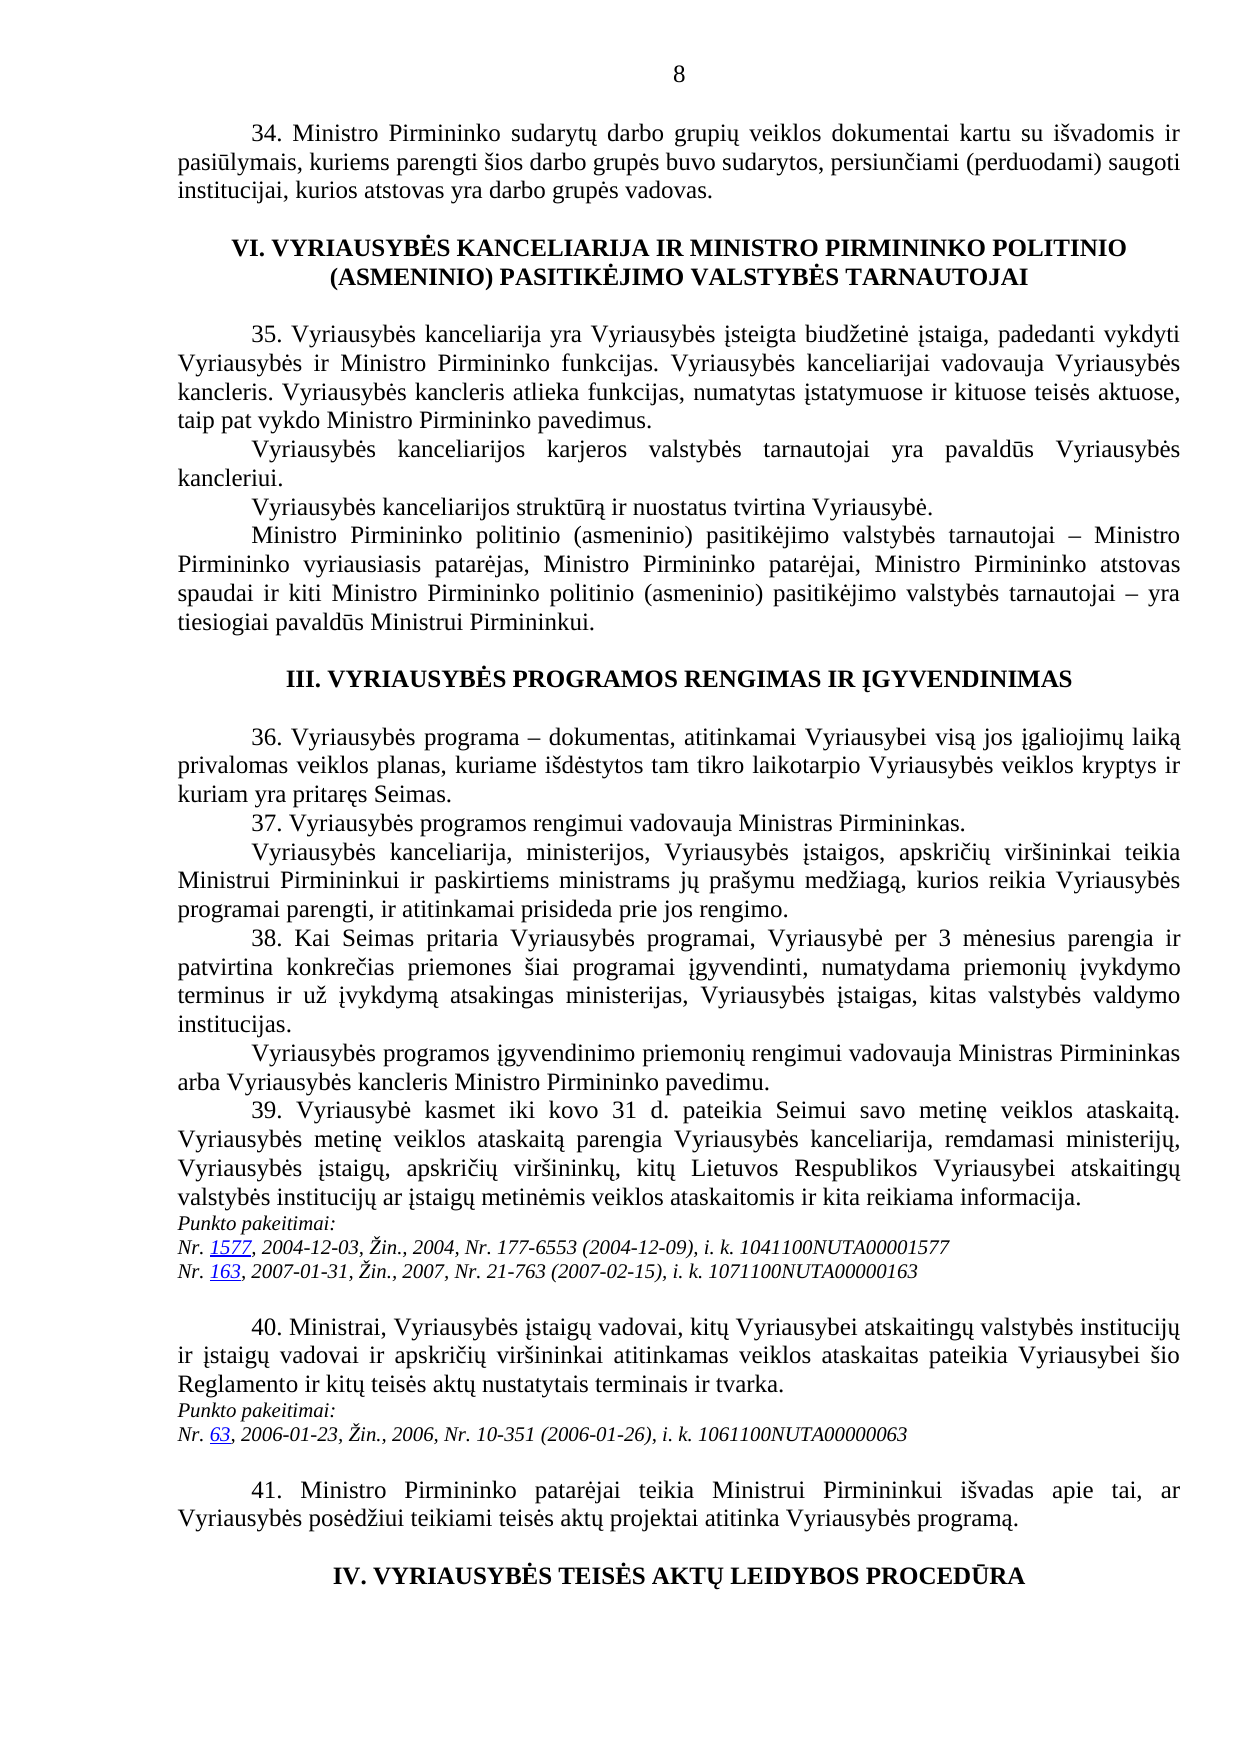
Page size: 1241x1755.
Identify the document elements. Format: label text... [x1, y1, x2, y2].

text Nr. 1577, 2004-12-03, Žin., 2004, Nr. 177-6553 (2004-12-09), i. k. 1041100NUTA00001577 [177, 1235, 1181, 1259]
text 37. Vyriausybės programos rengimui vadovauja Ministras Pirmininkas. [177, 808, 1181, 837]
text Ministro Pirmininko politinio (asmeninio) pasitikėjimo valstybės tarnautojai – Ministro Pirmininko vyriausiasis patarėjas, Ministro Pirmininko patarėjai, Ministro Pirmininko atstovas spaudai ir kiti Ministro Pirmininko politinio (asmeninio) pasitikėjimo valstybės tarnautojai – yra tiesiogiai pavaldūs Ministrui Pirmininkui. [177, 521, 1181, 636]
text 39. Vyriausybė kasmet iki kovo 31 d. pateikia Seimui savo metinę veiklos ataskaitą. Vyriausybės metinę veiklos ataskaitą parengia Vyriausybės kanceliarija, remdamasi ministerijų, Vyriausybės įstaigų, apskričių viršininkų, kitų Lietuvos Respublikos Vyriausybei atskaitingų valstybės institucijų ar įstaigų metinėmis veiklos ataskaitomis ir kita reikiama informacija. [177, 1096, 1181, 1211]
text 40. Ministrai, Vyriausybės įstaigų vadovai, kitų Vyriausybei atskaitingų valstybės institucijų ir įstaigų vadovai ir apskričių viršininkai atitinkamas veiklos ataskaitas pateikia Vyriausybei šio Reglamento ir kitų teisės aktų nustatytais terminais ir tvarka. [177, 1312, 1181, 1398]
text IV. VYRIAUSYBĖS TEISĖS AKTŲ LEIDYBOS PROCEDŪRA [177, 1561, 1181, 1590]
text 36. Vyriausybės programa – dokumentas, atitinkamai Vyriausybei visą jos įgaliojimų laiką privalomas veiklos planas, kuriame išdėstytos tam tikro laikotarpio Vyriausybės veiklos kryptys ir kuriam yra pritaręs Seimas. [177, 722, 1181, 808]
text Vyriausybės kanceliarijos struktūrą ir nuostatus tvirtina Vyriausybė. [177, 492, 1181, 521]
text Punkto pakeitimai: [177, 1398, 1181, 1422]
text Vyriausybės kanceliarija, ministerijos, Vyriausybės įstaigos, apskričių viršininkai teikia Ministrui Pirmininkui ir paskirtiems ministrams jų prašymu medžiagą, kurios reikia Vyriausybės programai parengti, ir atitinkamai prisideda prie jos rengimo. [177, 837, 1181, 923]
text Vyriausybės programos įgyvendinimo priemonių rengimui vadovauja Ministras Pirmininkas arba Vyriausybės kancleris Ministro Pirmininko pavedimu. [177, 1038, 1181, 1096]
text 34. Ministro Pirmininko sudarytų darbo grupių veiklos dokumentai kartu su išvadomis ir pasiūlymais, kuriems parengti šios darbo grupės buvo sudarytos, persiunčiami (perduodami) saugoti institucijai, kurios atstovas yra darbo grupės vadovas. [177, 118, 1181, 204]
text Nr. 163, 2007-01-31, Žin., 2007, Nr. 21-763 (2007-02-15), i. k. 1071100NUTA00000163 [177, 1259, 1181, 1283]
text VI. VYRIAUSYBĖS KANCELIARIJA IR MINISTRO PIRMININKO POLITINIO (ASMENINIO) PASITIKĖJIMO VALSTYBĖS TARNAUTOJAI [177, 233, 1181, 291]
text III. VYRIAUSYBĖS PROGRAMOS RENGIMAS IR ĮGYVENDINIMAS [177, 664, 1181, 693]
text Nr. 63, 2006-01-23, Žin., 2006, Nr. 10-351 (2006-01-26), i. k. 1061100NUTA00000063 [177, 1422, 1181, 1446]
text Vyriausybės kanceliarijos karjeros valstybės tarnautojai yra pavaldūs Vyriausybės kancleriui. [177, 434, 1181, 492]
text Punkto pakeitimai: [177, 1211, 1181, 1235]
text 35. Vyriausybės kanceliarija yra Vyriausybės įsteigta biudžetinė įstaiga, padedanti vykdyti Vyriausybės ir Ministro Pirmininko funkcijas. Vyriausybės kanceliarijai vadovauja Vyriausybės kancleris. Vyriausybės kancleris atlieka funkcijas, numatytas įstatymuose ir kituose teisės aktuose, taip pat vykdo Ministro Pirmininko pavedimus. [177, 319, 1181, 434]
text 41. Ministro Pirmininko patarėjai teikia Ministrui Pirmininkui išvadas apie tai, ar Vyriausybės posėdžiui teikiami teisės aktų projektai atitinka Vyriausybės programą. [177, 1475, 1181, 1532]
text 38. Kai Seimas pritaria Vyriausybės programai, Vyriausybė per 3 mėnesius parengia ir patvirtina konkrečias priemones šiai programai įgyvendinti, numatydama priemonių įvykdymo terminus ir už įvykdymą atsakingas ministerijas, Vyriausybės įstaigas, kitas valstybės valdymo institucijas. [177, 923, 1181, 1038]
